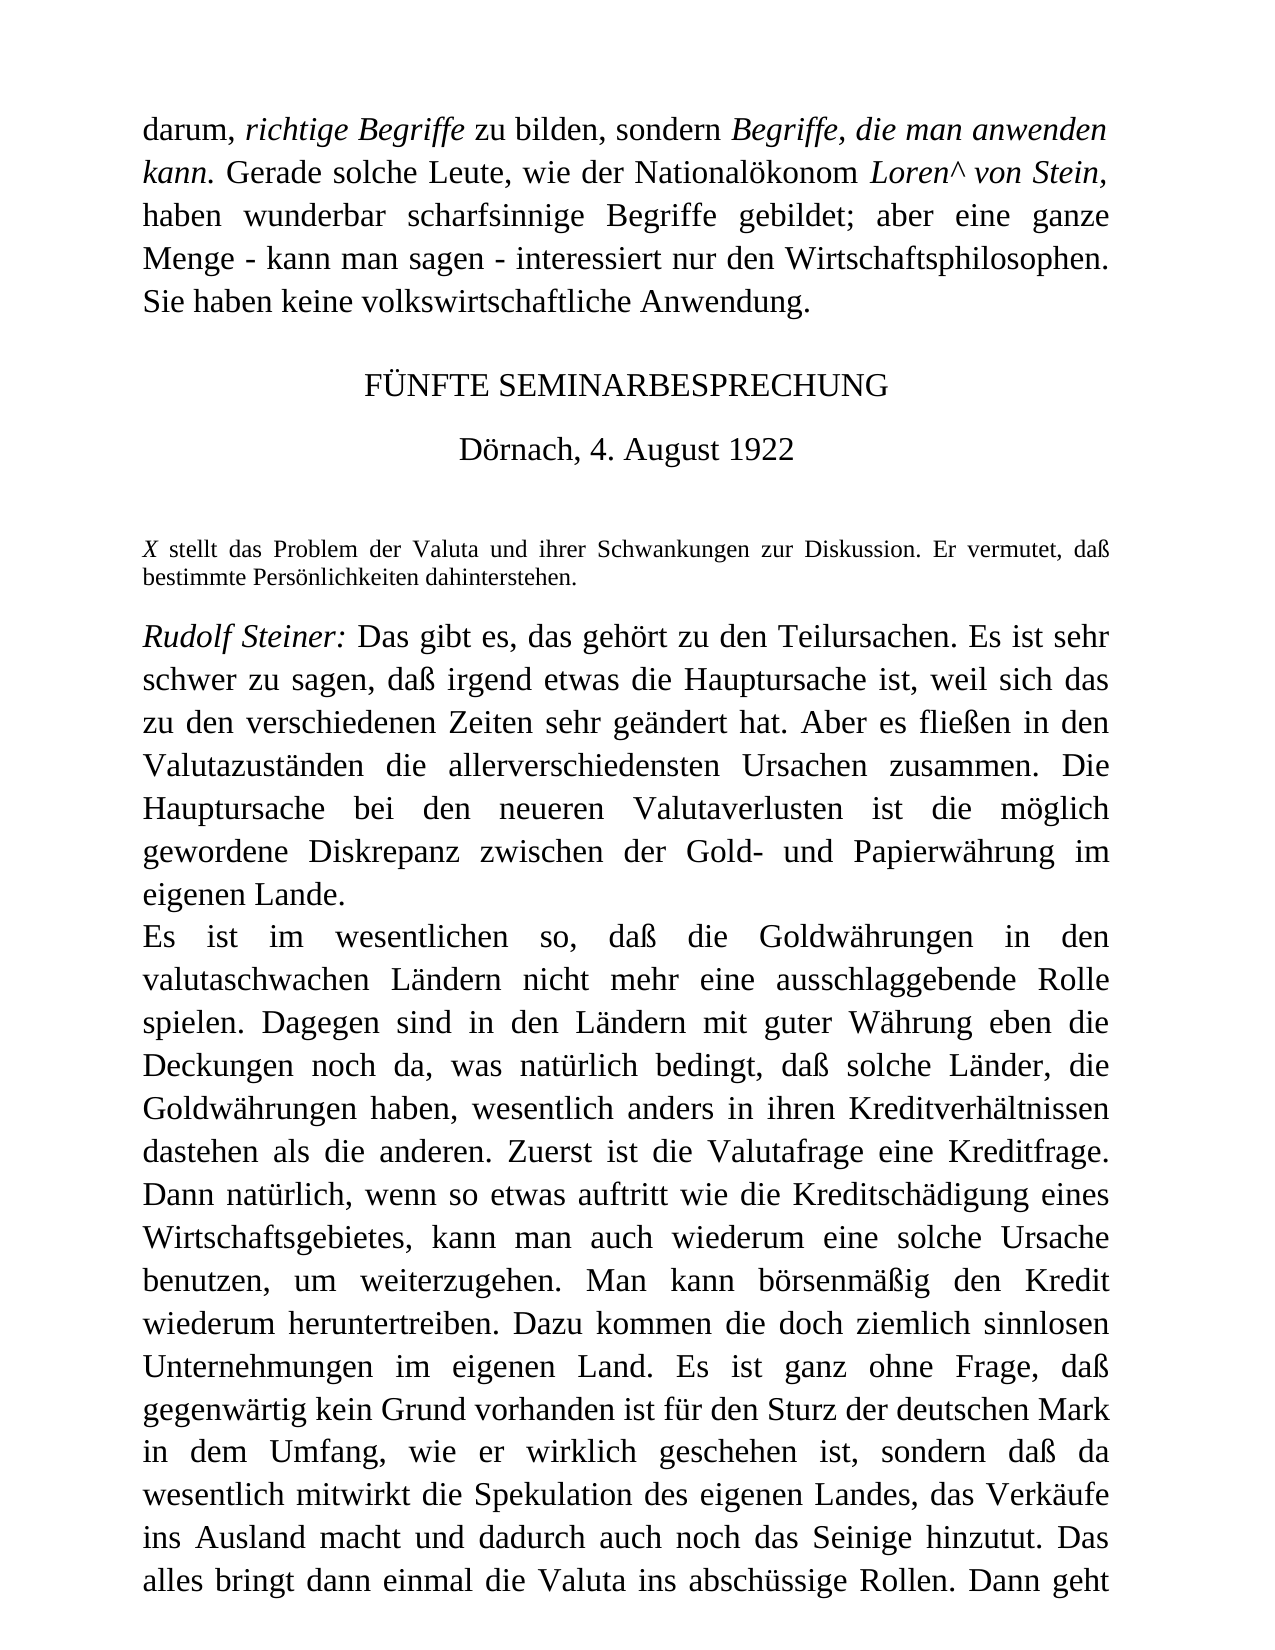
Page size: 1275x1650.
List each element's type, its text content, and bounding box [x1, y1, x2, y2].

text darum, richtige Begriffe zu bilden, sondern Begriffe, die man anwenden kann. Gerade solche Leute, wie der Nationalökonom Loren^ von Stein, haben wunderbar scharfsinnige Begriffe gebildet; aber eine ganze Menge - kann man sagen - interessiert nur den Wirtschaftsphilosophen. Sie haben keine volkswirtschaftliche Anwendung. [142, 109, 1111, 319]
text Dörnach, 4. August 1922 [142, 429, 1111, 467]
text Rudolf Steiner: Das gibt es, das gehört zu den Teilursachen. Es ist sehr schwer zu sagen, daß irgend etwas die Hauptursache ist, weil sich das zu den verschiedenen Zeiten sehr geändert hat. Aber es fließen in den Valutazuständen die allerverschiedensten Ursachen zusammen. Die Hauptursache bei den neueren Valutaverlusten ist die möglich gewordene Diskrepanz zwischen der Gold- und Papierwährung im eigenen Lande. [142, 616, 1111, 912]
text FÜNFTE SEMINARBESPRECHUNG [142, 365, 1111, 404]
text X stellt das Problem der Valuta und ihrer Schwankungen zur Diskussion. Er vermutet, daß bestimmte Persönlichkeiten dahinterstehen. [142, 534, 1111, 591]
text Es ist im wesentlichen so, daß die Goldwährungen in den valutaschwachen Ländern nicht mehr eine ausschlaggebende Rolle spielen. Dagegen sind in den Ländern mit guter Währung eben die Deckungen noch da, was natürlich bedingt, daß solche Länder, die Goldwährungen haben, wesentlich anders in ihren Kreditverhältnissen dastehen als die anderen. Zuerst ist die Valutafrage eine Kreditfrage. Dann natürlich, wenn so etwas auftritt wie die Kreditschädigung eines Wirtschaftsgebietes, kann man auch wiederum eine solche Ursache benutzen, um weiterzugehen. Man kann börsenmäßig den Kredit wiederum heruntertreiben. Dazu kommen die doch ziemlich sinnlosen Unternehmungen im eigenen Land. Es ist ganz ohne Frage, daß gegenwärtig kein Grund vorhanden ist für den Sturz der deutschen Mark in dem Umfang, wie er wirklich geschehen ist, sondern daß da wesentlich mitwirkt die Spekulation des eigenen Landes, das Verkäufe ins Ausland macht und dadurch auch noch das Seinige hinzutut. Das alles bringt dann einmal die Valuta ins abschüssige Rollen. Dann geht [142, 917, 1111, 1599]
